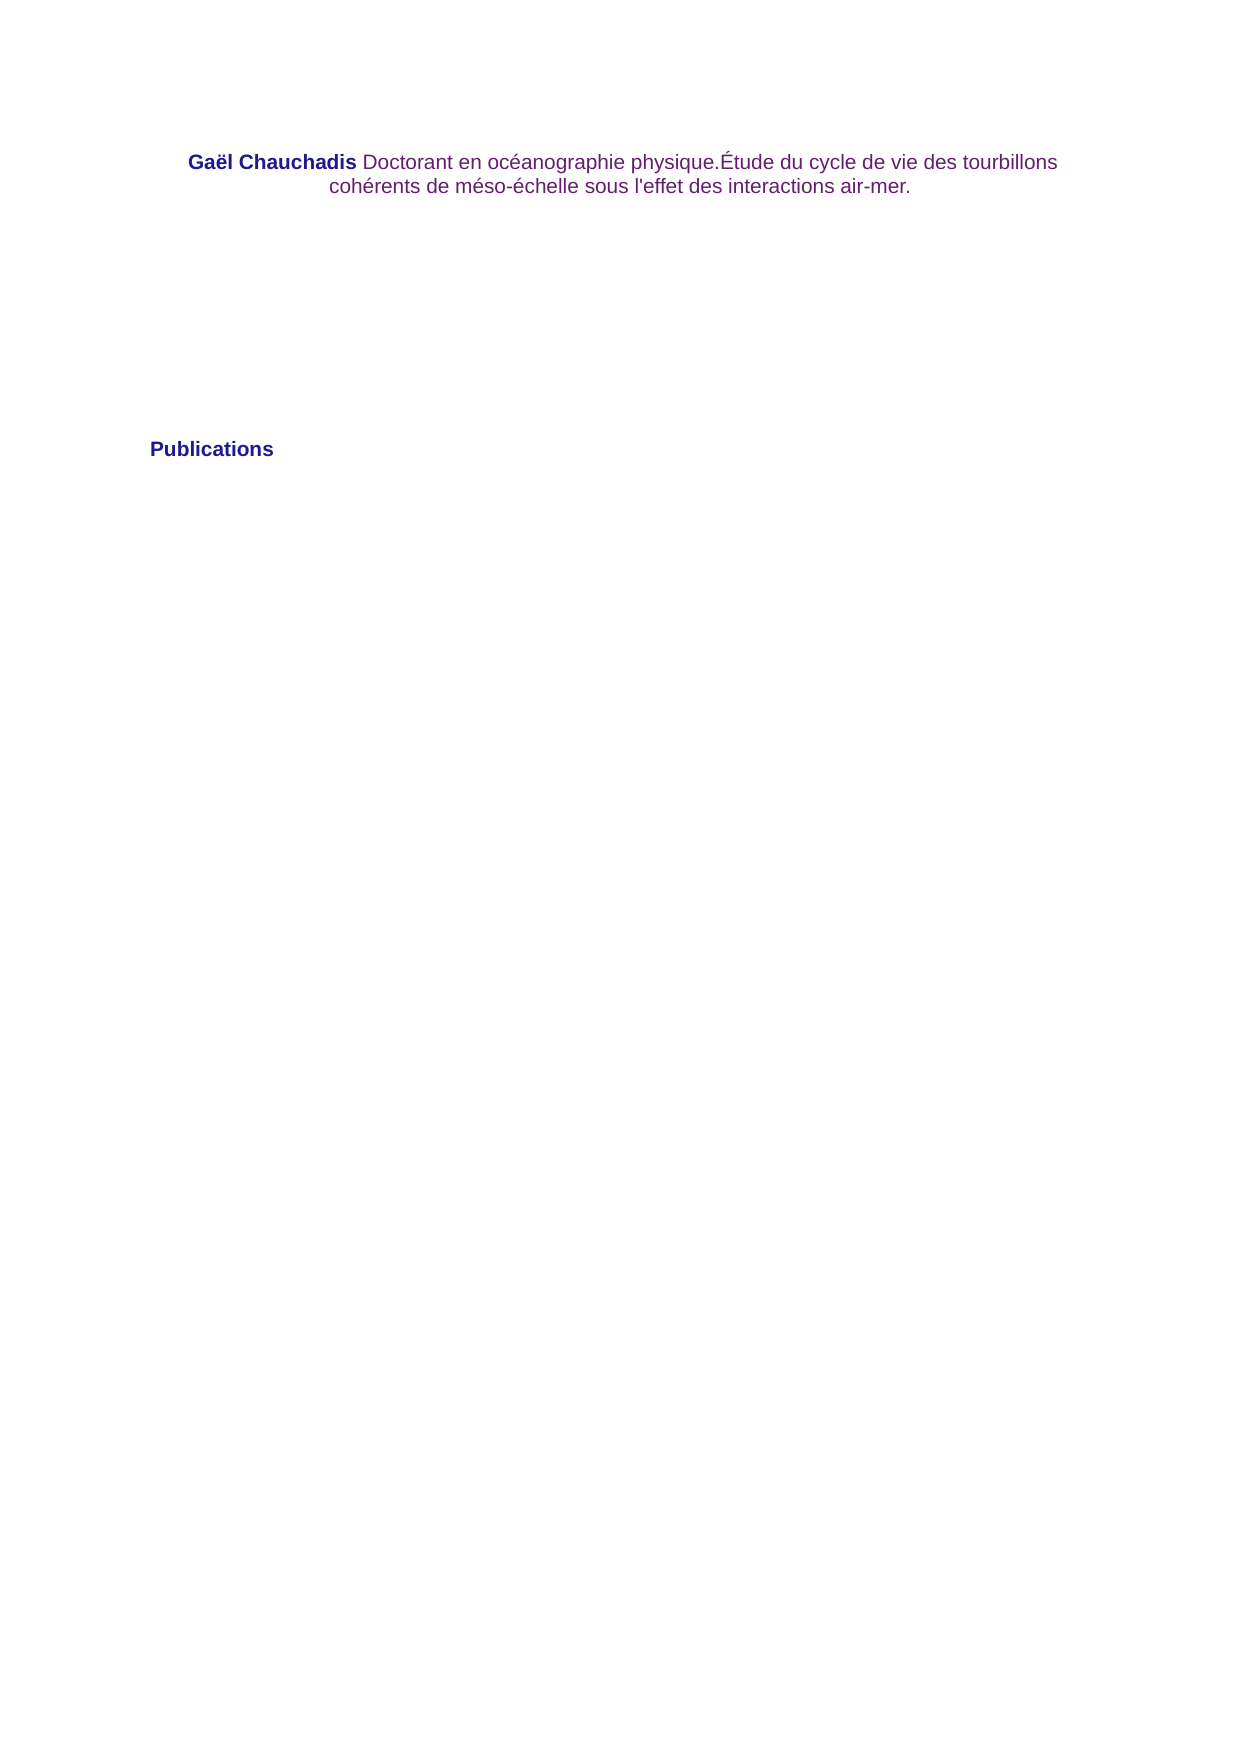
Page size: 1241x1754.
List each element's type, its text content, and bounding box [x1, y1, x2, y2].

subtitle Publications [150, 436, 1090, 460]
subtitle Gaël Chauchadis Doctorant en océanographie physique.Étude du cycle de vie des tourbillons cohérents de méso-échelle sous l'effet des interactions air-mer. [150, 150, 1090, 198]
